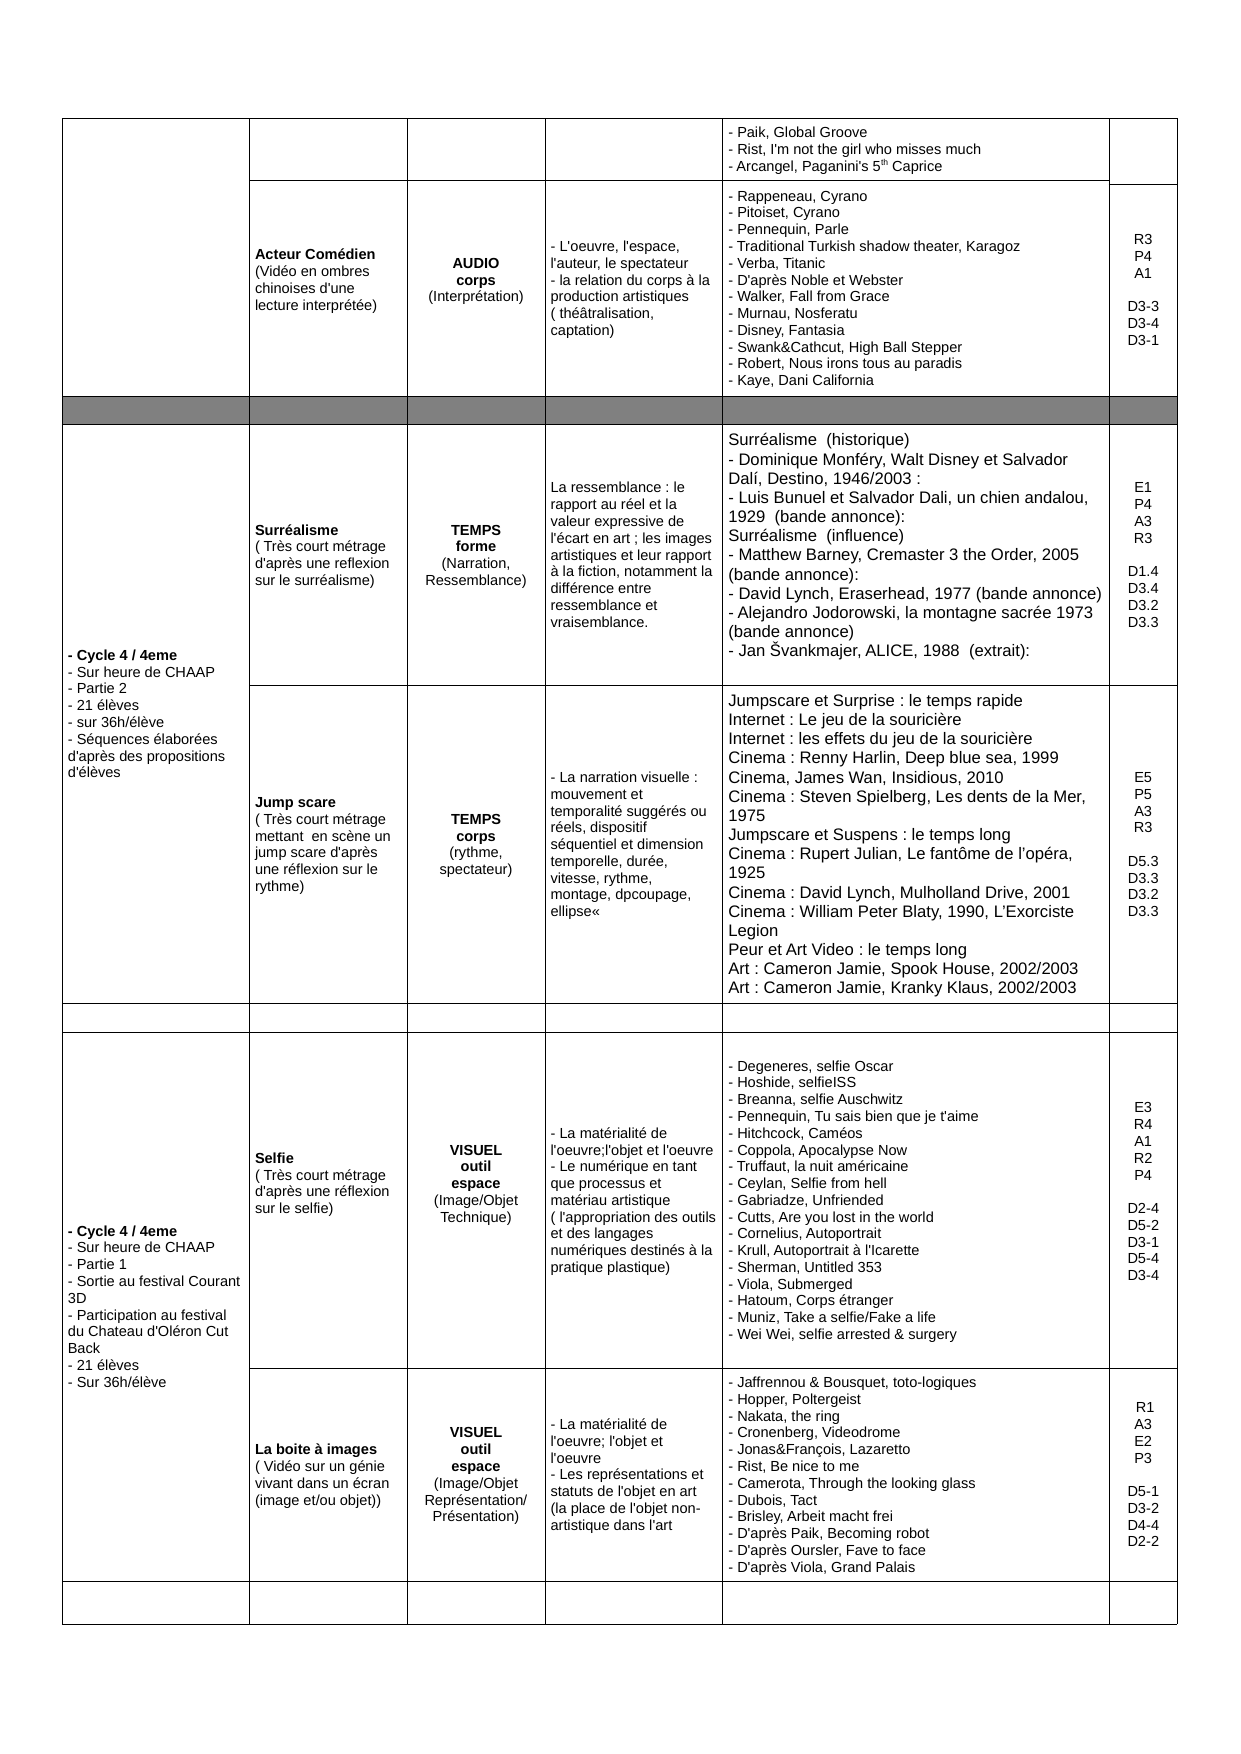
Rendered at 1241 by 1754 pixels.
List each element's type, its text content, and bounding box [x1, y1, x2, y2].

table_cell R3 P4 A1 D3-3 D3-4 D3-1 [1110, 185, 1177, 396]
table_cell AUDIO corps (Interprétation) [408, 181, 545, 396]
table_cell [1110, 1004, 1177, 1032]
table_cell [408, 1004, 545, 1032]
table_cell E3 R4 A1 R2 P4 D2-4 D5-2 D3-1 D5-4 D3-4 [1110, 1033, 1177, 1368]
table_cell [250, 1582, 407, 1624]
table_cell [250, 119, 407, 180]
table_cell [63, 1582, 249, 1624]
table_cell [250, 397, 407, 424]
table_cell La boite à images ( Vidéo sur un génie vivant dans un écran (image et/ou objet)) [250, 1369, 407, 1581]
table_cell VISUEL outil espace (Image/Objet Technique) [408, 1033, 545, 1368]
table_cell Jumpscare et Surprise : le temps rapide Internet : Le jeu de la souricière Internet : les effets du jeu de la souricière Cinema : Renny Harlin, Deep blue sea, 1999 Cinema, James Wan, Insidious, 2010 Cinema : Steven Spielberg, Les dents de la Mer, 1975 Jumpscare et Suspens : le temps long Cinema : Rupert Julian, Le fantôme de l’opéra, 1925 Cinema : David Lynch, Mulholland Drive, 2001 Cinema : William Peter Blaty, 1990, L’Exorciste Legion Peur et Art Video : le temps long Art : Cameron Jamie, Spook House, 2002/2003 Art : Cameron Jamie, Kranky Klaus, 2002/2003 [723, 686, 1109, 1003]
table_cell VISUEL outil espace (Image/Objet Représentation/ Présentation) [408, 1369, 545, 1581]
table_cell [546, 1004, 722, 1032]
table_cell Surréalisme ( Très court métrage d'après une reflexion sur le surréalisme) [250, 425, 407, 685]
table_cell - La narration visuelle : mouvement et temporalité suggérés ou réels, dispositif séquentiel et dimension temporelle, durée, vitesse, rythme, montage, dpcoupage, ellipse« [546, 686, 722, 1003]
table_cell - Rappeneau, Cyrano - Pitoiset, Cyrano - Pennequin, Parle - Traditional Turkish shadow theater, Karagoz - Verba, Titanic - D'après Noble et Webster - Walker, Fall from Grace - Murnau, Nosferatu - Disney, Fantasia - Swank&Cathcut, High Ball Stepper - Robert, Nous irons tous au paradis - Kaye, Dani California [723, 181, 1109, 396]
table_cell [723, 1582, 1109, 1624]
table_cell [63, 1004, 249, 1032]
table_cell - La matérialité de l'oeuvre; l'objet et l'oeuvre - Les représentations et statuts de l'objet en art (la place de l'objet non-artistique dans l'art [546, 1369, 722, 1581]
table_cell - L'oeuvre, l'espace, l'auteur, le spectateur - la relation du corps à la production artistiques ( théâtralisation, captation) [546, 181, 722, 396]
table_cell Selfie ( Très court métrage d'après une réflexion sur le selfie) [250, 1033, 407, 1368]
table_cell [723, 1004, 1109, 1032]
table_cell TEMPS corps (rythme, spectateur) [408, 686, 545, 1003]
table_cell Jump scare ( Très court métrage mettant en scène un jump scare d'après une réflexion sur le rythme) [250, 686, 407, 1003]
table_cell [546, 119, 722, 180]
table_cell - Paik, Global Groove - Rist, I'm not the girl who misses much - Arcangel, Paganini's 5th Caprice [723, 119, 1109, 180]
table_cell - La matérialité de l'oeuvre;l'objet et l'oeuvre - Le numérique en tant que processus et matériau artistique ( l'appropriation des outils et des langages numériques destinés à la pratique plastique) [546, 1033, 722, 1368]
table_cell [250, 1004, 407, 1032]
table_cell - Cycle 4 / 4eme - Sur heure de CHAAP - Partie 2 - 21 élèves - sur 36h/élève - Séquences élaborées d'après des propositions d'élèves [63, 425, 249, 1003]
table_cell [723, 397, 1109, 424]
table_cell [1110, 397, 1177, 424]
table_cell [408, 1582, 545, 1624]
table_cell [1110, 119, 1177, 183]
table_cell Acteur Comédien (Vidéo en ombres chinoises d'une lecture interprétée) [250, 181, 407, 396]
table_cell - Cycle 4 / 4eme - Sur heure de CHAAP - Partie 1 - Sortie au festival Courant 3D - Participation au festival du Chateau d'Oléron Cut Back - 21 élèves - Sur 36h/élève [63, 1033, 249, 1581]
table_cell E5 P5 A3 R3 D5.3 D3.3 D3.2 D3.3 [1110, 686, 1177, 1003]
table_cell - Degeneres, selfie Oscar - Hoshide, selfieISS - Breanna, selfie Auschwitz - Pennequin, Tu sais bien que je t'aime - Hitchcock, Caméos - Coppola, Apocalypse Now - Truffaut, la nuit américaine - Ceylan, Selfie from hell - Gabriadze, Unfriended - Cutts, Are you lost in the world - Cornelius, Autoportrait - Krull, Autoportrait à l'Icarette - Sherman, Untitled 353 - Viola, Submerged - Hatoum, Corps étranger - Muniz, Take a selfie/Fake a life - Wei Wei, selfie arrested & surgery [723, 1033, 1109, 1368]
table_cell [546, 397, 722, 424]
table_cell TEMPS forme (Narration, Ressemblance) [408, 425, 545, 685]
table_cell [408, 397, 545, 424]
table_cell [1110, 1582, 1177, 1624]
table_cell Surréalisme (historique) - Dominique Monféry, Walt Disney et Salvador Dalí, Destino, 1946/2003 : - Luis Bunuel et Salvador Dali, un chien andalou, 1929 (bande annonce): Surréalisme (influence) - Matthew Barney, Cremaster 3 the Order, 2005 (bande annonce): - David Lynch, Eraserhead, 1977 (bande annonce) - Alejandro Jodorowski, la montagne sacrée 1973 (bande annonce) - Jan Švankmajer, ALICE, 1988 (extrait): [723, 425, 1109, 685]
table_cell [546, 1582, 722, 1624]
table_cell La ressemblance : le rapport au réel et la valeur expressive de l'écart en art ; les images artistiques et leur rapport à la fiction, notamment la différence entre ressemblance et vraisemblance. [546, 425, 722, 685]
table_cell [408, 119, 545, 180]
table_cell [63, 119, 249, 396]
table_cell [63, 397, 249, 424]
table_cell R1 A3 E2 P3 D5-1 D3-2 D4-4 D2-2 [1110, 1369, 1177, 1581]
table_cell E1 P4 A3 R3 D1.4 D3.4 D3.2 D3.3 [1110, 425, 1177, 685]
table_cell - Jaffrennou & Bousquet, toto-logiques - Hopper, Poltergeist - Nakata, the ring - Cronenberg, Videodrome - Jonas&François, Lazaretto - Rist, Be nice to me - Camerota, Through the looking glass - Dubois, Tact - Brisley, Arbeit macht frei - D'après Paik, Becoming robot - D'après Oursler, Fave to face - D'après Viola, Grand Palais [723, 1369, 1109, 1581]
